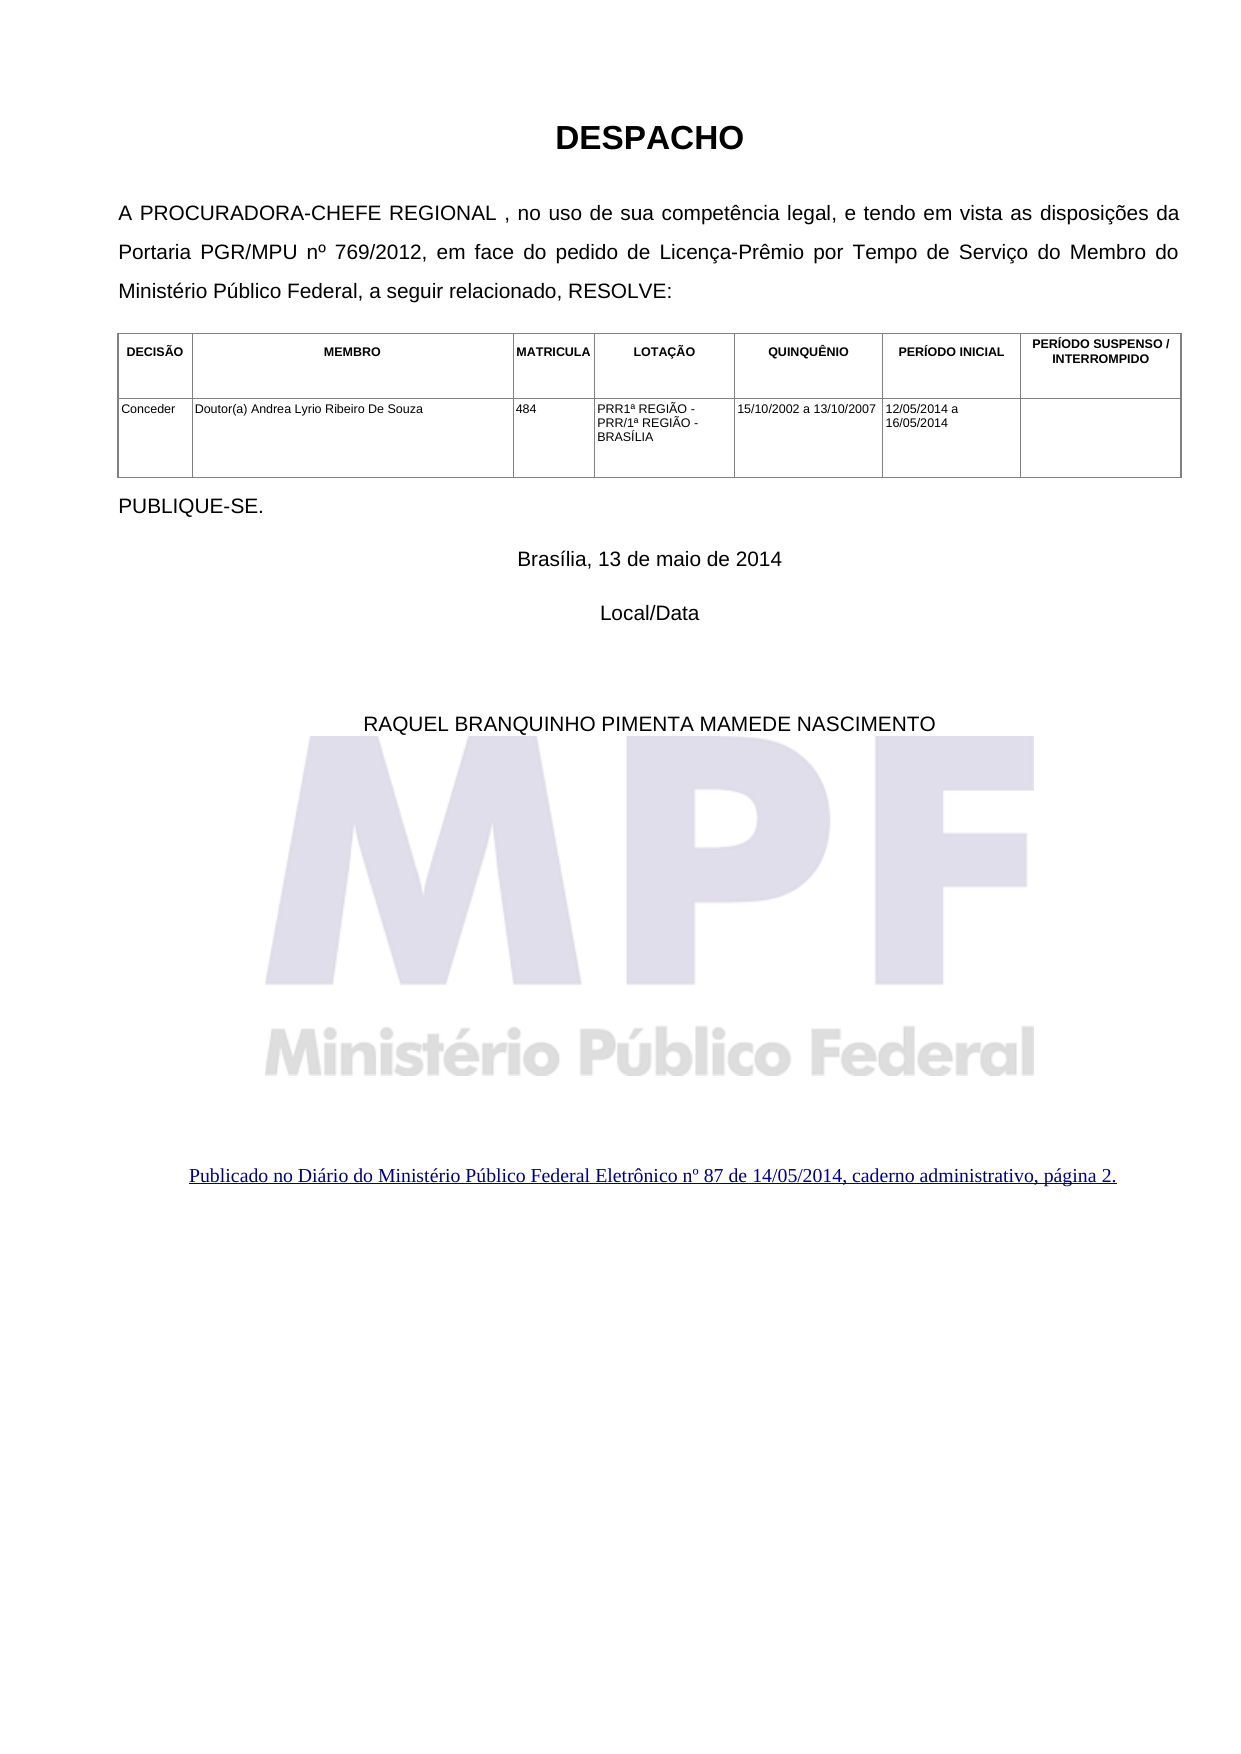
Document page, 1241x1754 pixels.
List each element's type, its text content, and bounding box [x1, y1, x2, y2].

text Local/Data [118, 600, 1181, 624]
table_header MATRICULA [514, 334, 594, 398]
table_header LOTAÇÃO [595, 334, 734, 398]
picture [265, 760, 1034, 1076]
text Brasília, 13 de maio de 2014 [118, 547, 1181, 571]
table_header MEMBRO [193, 334, 513, 398]
text RAQUEL BRANQUINHO PIMENTA MAMEDE NASCIMENTO [118, 712, 1181, 760]
text Publicado no Diário do Ministério Público Federal Eletrônico nº 87 de 14/05/2014, caderno administrativo, página 2. [143, 1163, 1161, 1186]
table_header PERÍODO INICIAL [883, 334, 1020, 398]
table_header QUINQUÊNIO [735, 334, 882, 398]
table_cell 15/10/2002 a 13/10/2007 [735, 399, 882, 477]
text PUBLIQUE-SE. [118, 478, 1181, 517]
text DESPACHO [118, 118, 1181, 157]
table_cell Doutor(a) Andrea Lyrio Ribeiro De Souza [193, 399, 513, 477]
table_cell PRR1ª REGIÃO - PRR/1ª REGIÃO - BRASÍLIA [595, 399, 734, 477]
table_cell 12/05/2014 a 16/05/2014 [883, 399, 1020, 477]
table_header PERÍODO SUSPENSO / INTERROMPIDO [1021, 334, 1180, 398]
text A PROCURADORA-CHEFE REGIONAL , no uso de sua competência legal, e tendo em vista as disposições da Portaria PGR/MPU nº 769/2012, em face do pedido de Licença-Prêmio por Tempo de Serviço do Membro do Ministério Público Federal, a seguir relacionado, RESOLVE: [118, 186, 1181, 303]
table_cell 484 [514, 399, 594, 477]
table_header DECISÃO [119, 334, 192, 398]
table_cell Conceder [119, 399, 192, 477]
table_cell [1021, 399, 1180, 477]
